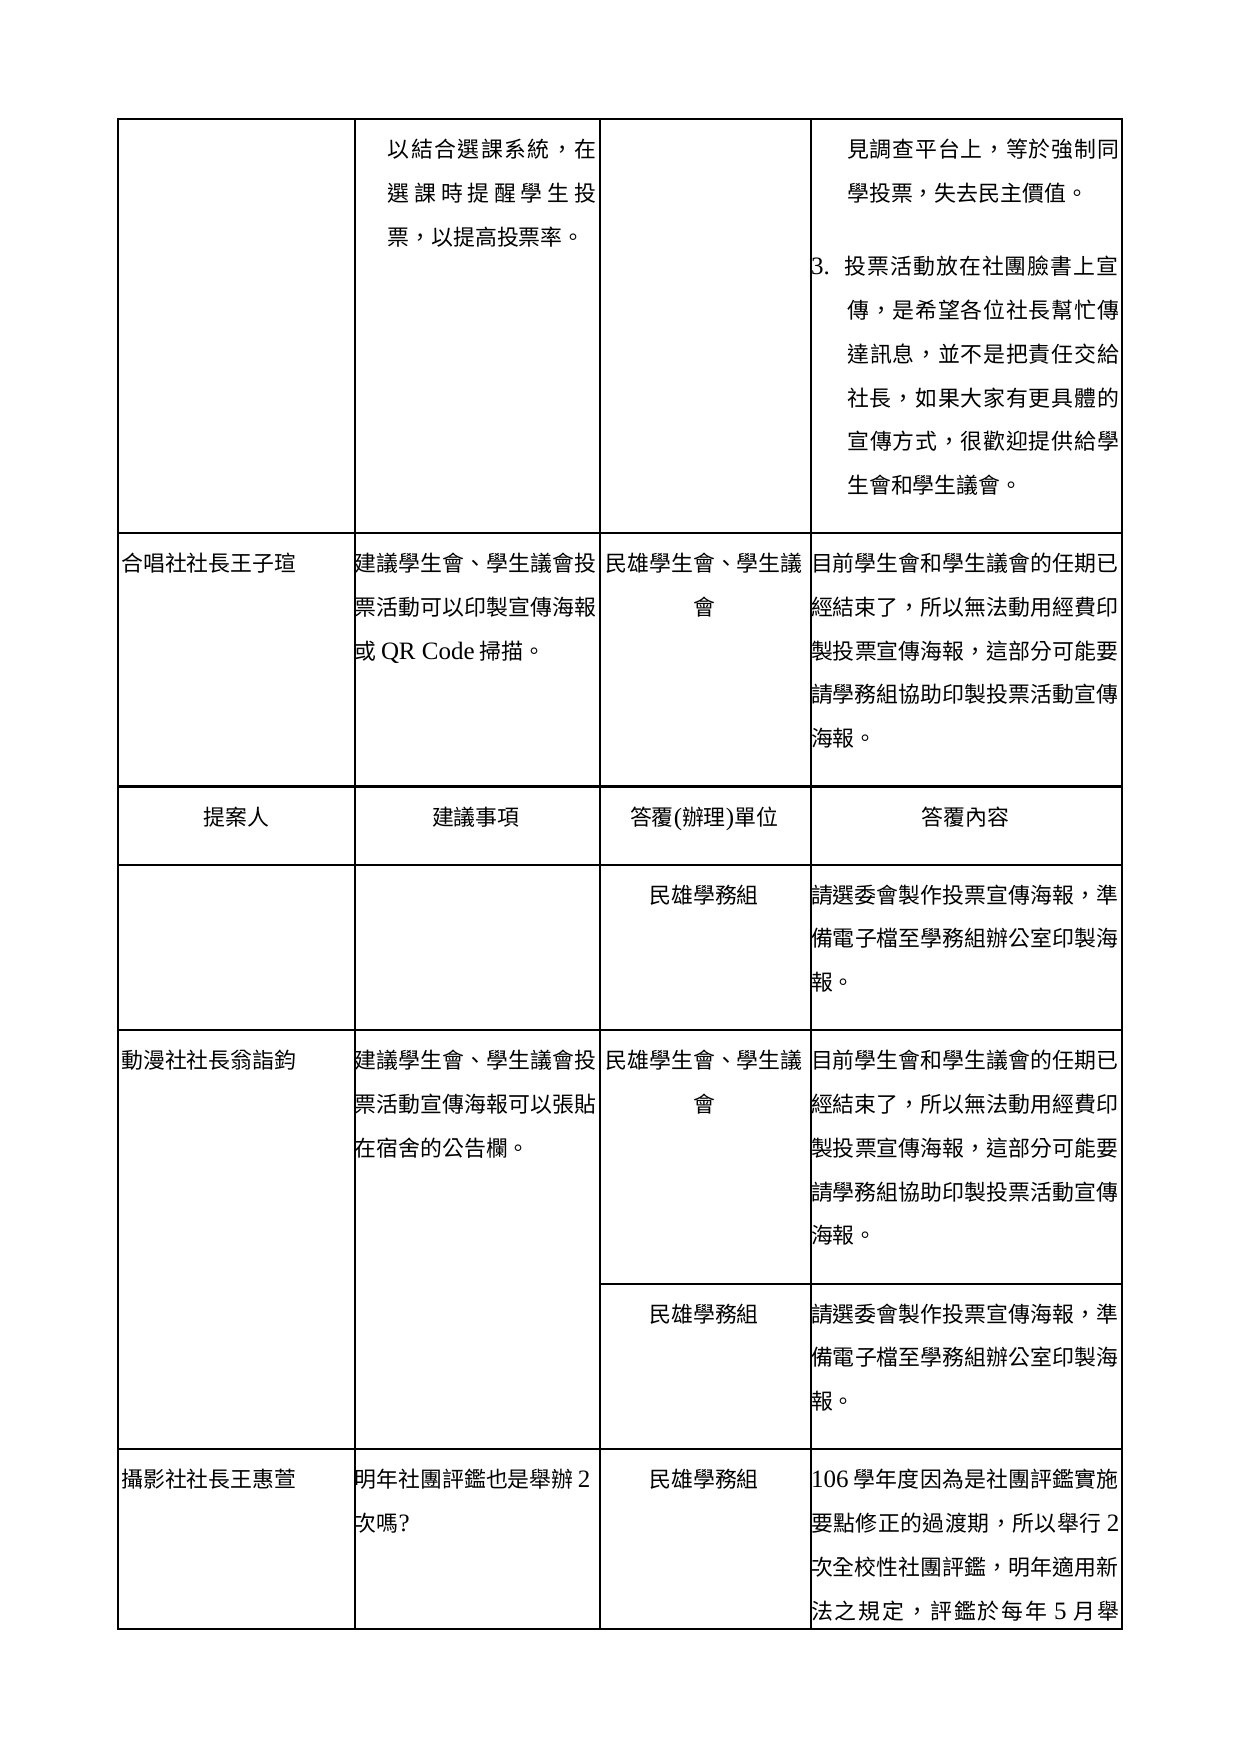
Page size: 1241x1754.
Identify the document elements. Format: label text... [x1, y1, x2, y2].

table_cell 目前學生會和學生議會的任期已經結束了，所以無法動用經費印製投票宣傳海報，這部分可能要請學務組協助印製投票活動宣傳海報。 [812, 1031, 1121, 1282]
table_cell 民雄學務組 [601, 1450, 810, 1628]
table_cell 民雄學務組 [601, 1285, 810, 1448]
table_cell 以結合選課系統，在選課時提醒學生投票，以提高投票率。 [356, 120, 599, 532]
table_cell [601, 120, 810, 532]
table_cell 見調查平台上，等於強制同學投票，失去民主價值。 3. 投票活動放在社團臉書上宣傳，是希望各位社長幫忙傳達訊息，並不是把責任交給社長，如果大家有更具體的宣傳方式，很歡迎提供給學生會和學生議會。 [812, 120, 1121, 532]
table_cell 答覆(辦理)單位 [601, 788, 810, 863]
table_cell [119, 866, 354, 1029]
table_cell 建議學生會、學生議會投票活動宣傳海報可以張貼在宿舍的公告欄。 [356, 1031, 599, 1448]
table_cell 提案人 [119, 788, 354, 863]
table_cell 答覆內容 [812, 788, 1121, 863]
table_cell 建議事項 [356, 788, 599, 863]
table_cell 建議學生會、學生議會投票活動可以印製宣傳海報或QR Code掃描。 [356, 534, 599, 785]
table_cell 目前學生會和學生議會的任期已經結束了，所以無法動用經費印製投票宣傳海報，這部分可能要請學務組協助印製投票活動宣傳海報。 [812, 534, 1121, 785]
table_cell 動漫社社長翁詣鈞 [119, 1031, 354, 1448]
table_cell 106學年度因為是社團評鑑實施要點修正的過渡期，所以舉行2次全校性社團評鑑，明年適用新法之規定，評鑑於每年5月舉 [812, 1450, 1121, 1628]
table_cell 請選委會製作投票宣傳海報，準備電子檔至學務組辦公室印製海報。 [812, 1285, 1121, 1448]
table_cell 明年社團評鑑也是舉辦2次嗎? [356, 1450, 599, 1628]
table_cell 合唱社社長王子瑄 [119, 534, 354, 785]
table_cell [356, 866, 599, 1029]
table_cell 攝影社社長王惠萱 [119, 1450, 354, 1628]
table_cell 民雄學務組 [601, 866, 810, 1029]
table_cell 請選委會製作投票宣傳海報，準備電子檔至學務組辦公室印製海報。 [812, 866, 1121, 1029]
table_cell 民雄學生會、學生議會 [601, 534, 810, 785]
table_cell [119, 120, 354, 532]
table_cell 民雄學生會、學生議會 [601, 1031, 810, 1282]
